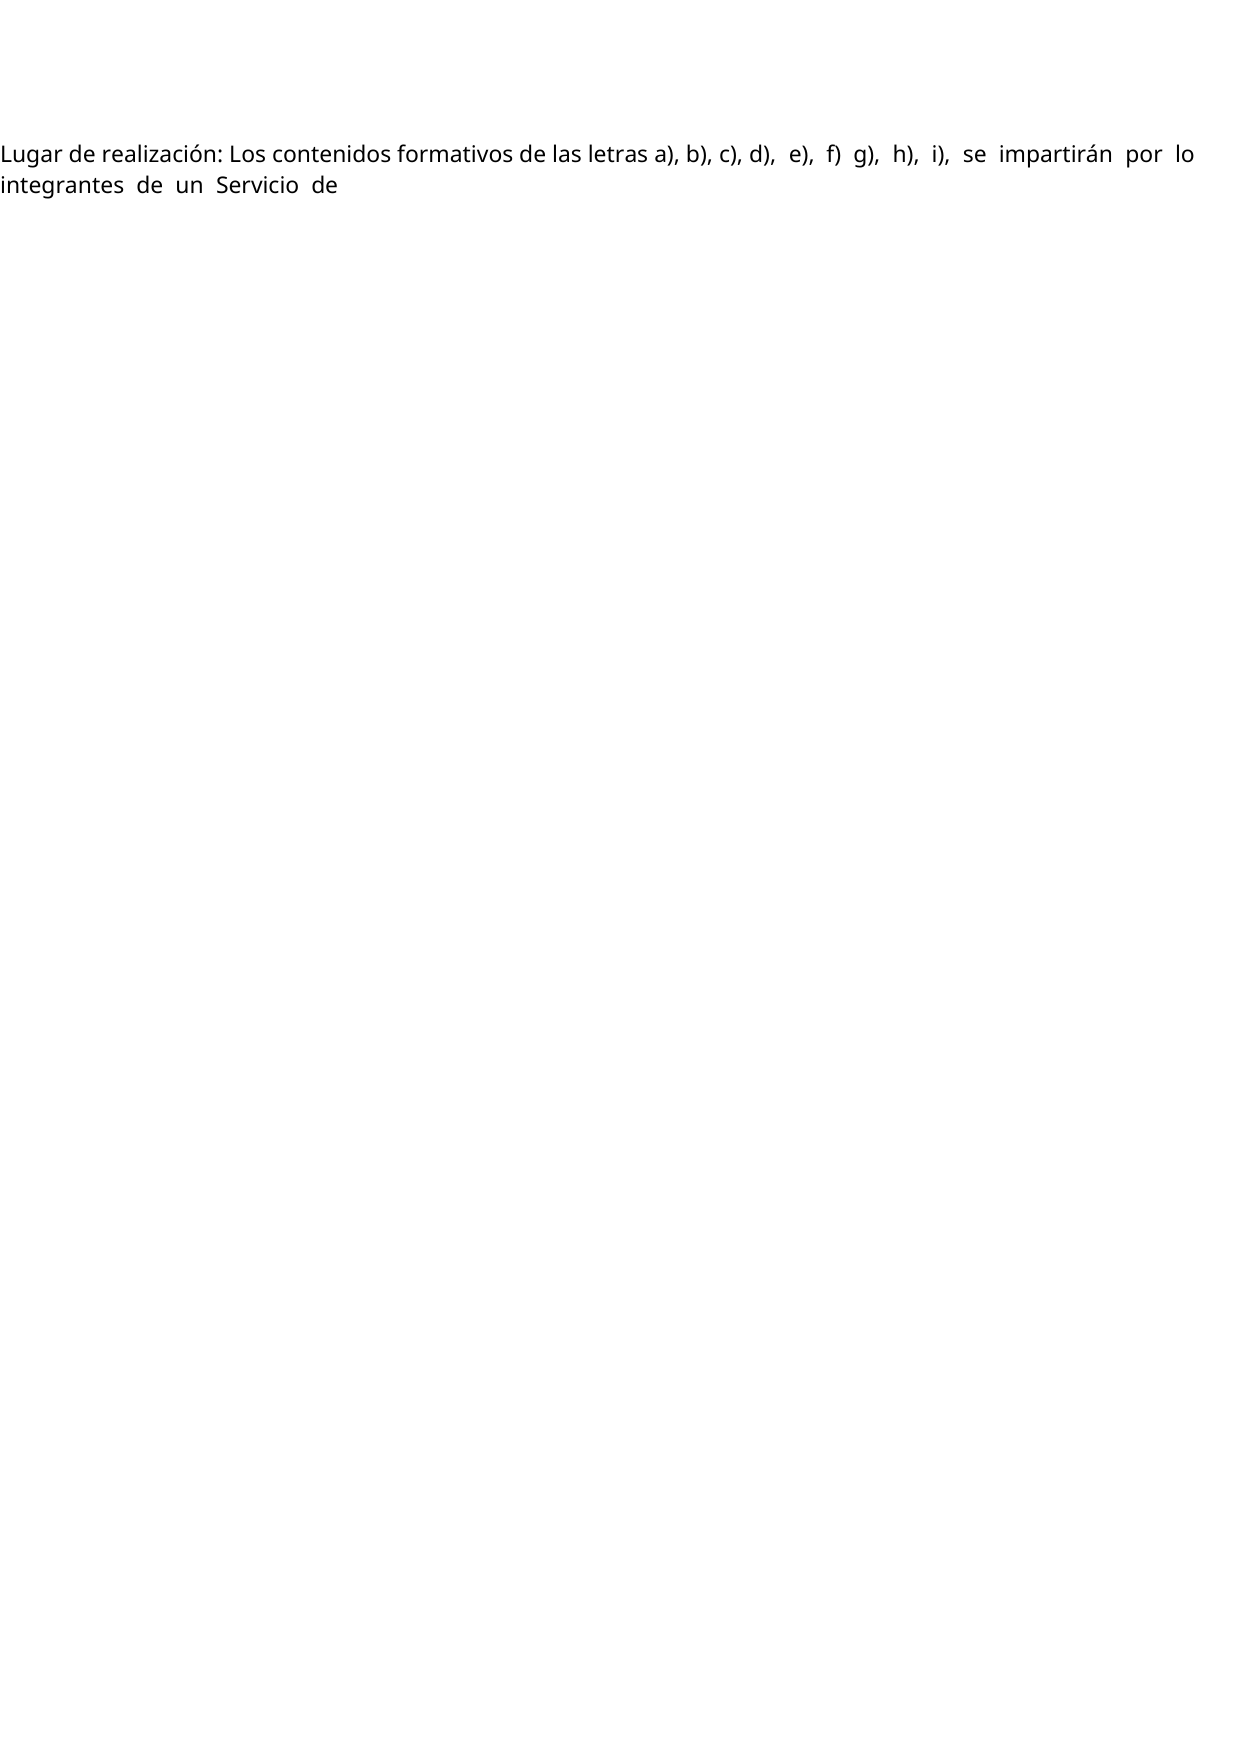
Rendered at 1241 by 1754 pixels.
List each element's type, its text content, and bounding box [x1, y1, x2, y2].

text Lugar de realización: Los contenidos formativos de las letras a), b), c), d), e), f) g), h), i), se impartirán por lo integrantes de un Servicio de [0, 137, 1240, 200]
